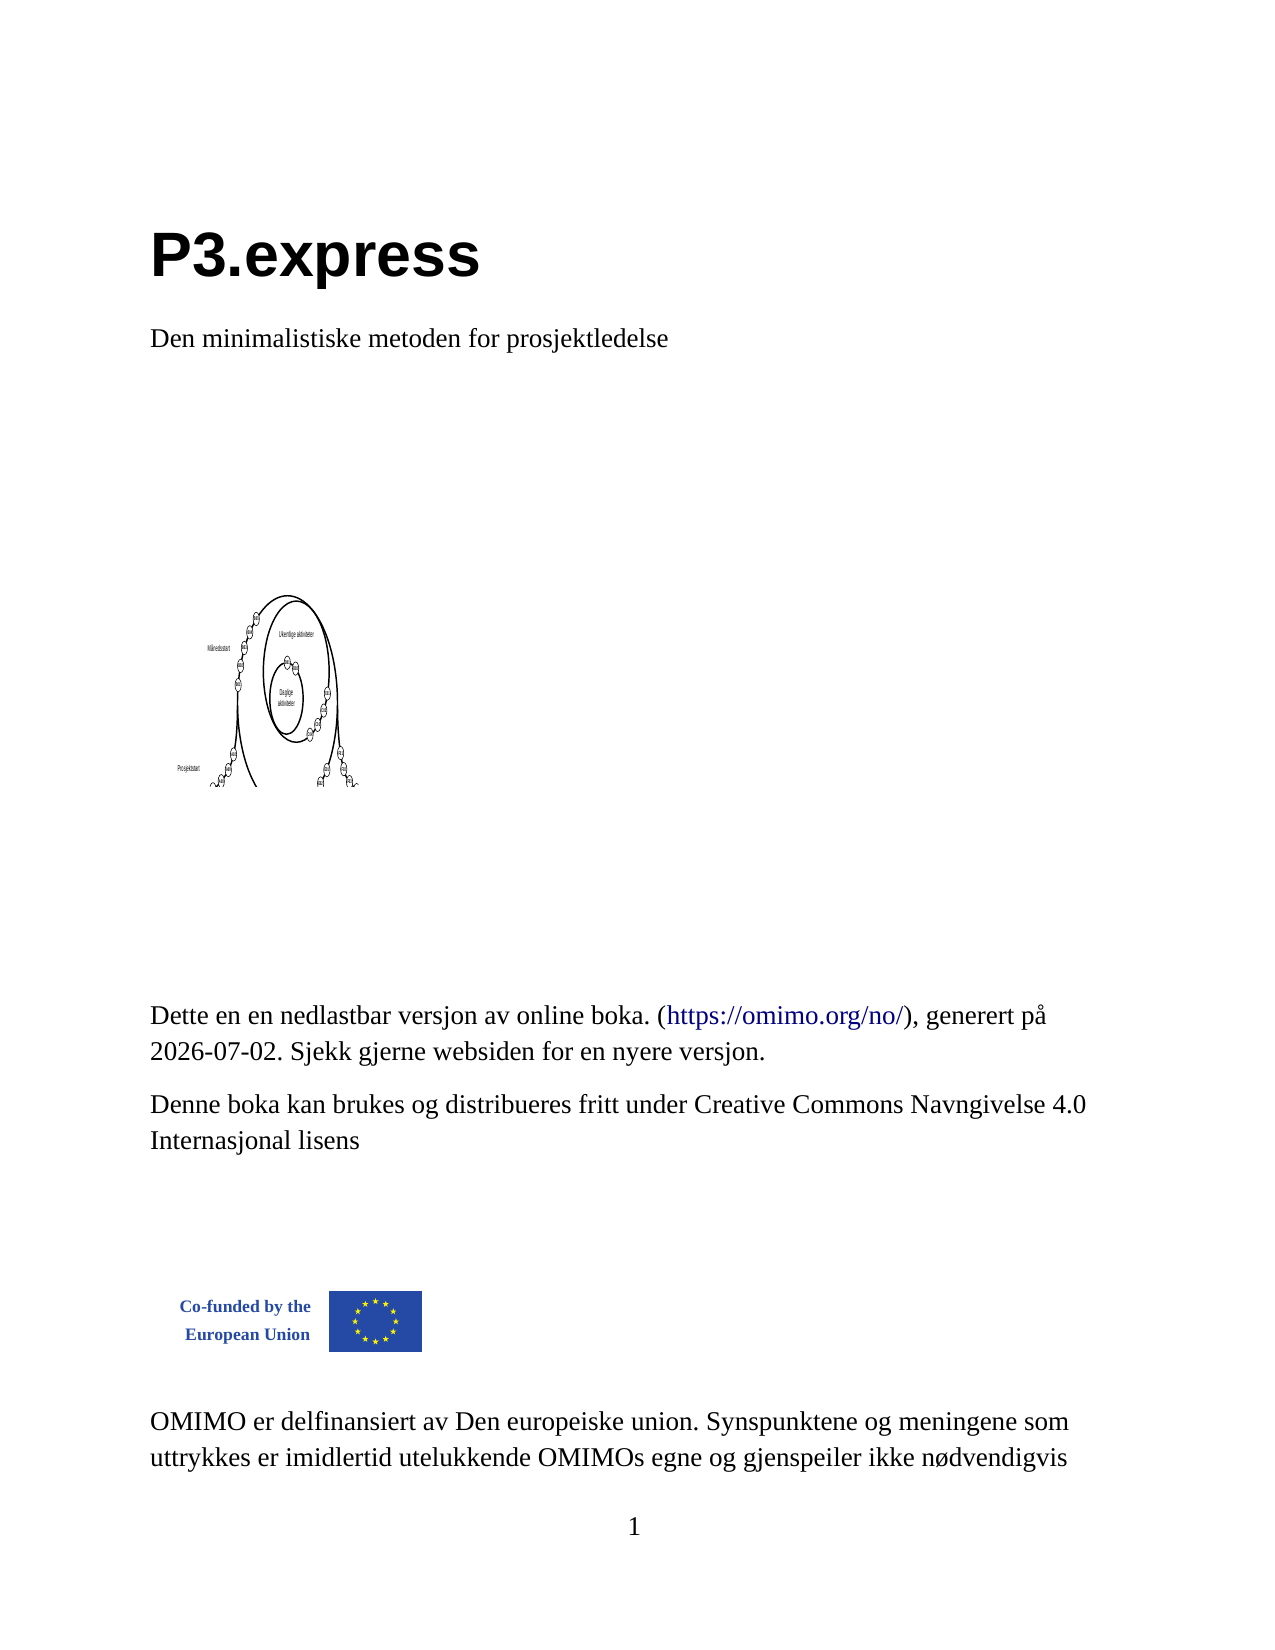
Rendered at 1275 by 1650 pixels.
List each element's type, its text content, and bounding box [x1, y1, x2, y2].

text Denne boka kan brukes og distribueres fritt under Creative Commons Navngivelse 4.0 Internasjonal lisens [150, 1088, 1125, 1155]
title P3.express (no) [150, 175, 1125, 180]
text Dette en en nedlastbar versjon av online boka. (https://omimo.org/no/), generert på 2026‑07‑02. Sjekk gjerne websiden for en nyere versjon. [150, 999, 1125, 1066]
subtitle P3.express [150, 218, 1125, 290]
text OMIMO er delfinansiert av Den europeiske union. Synspunktene og meningene som uttrykkes er imidlertid utelukkende OMIMOs egne og gjenspeiler ikke nødvendigvis [150, 1405, 1125, 1472]
text Den minimalistiske metoden for prosjektledelse [150, 322, 1125, 353]
